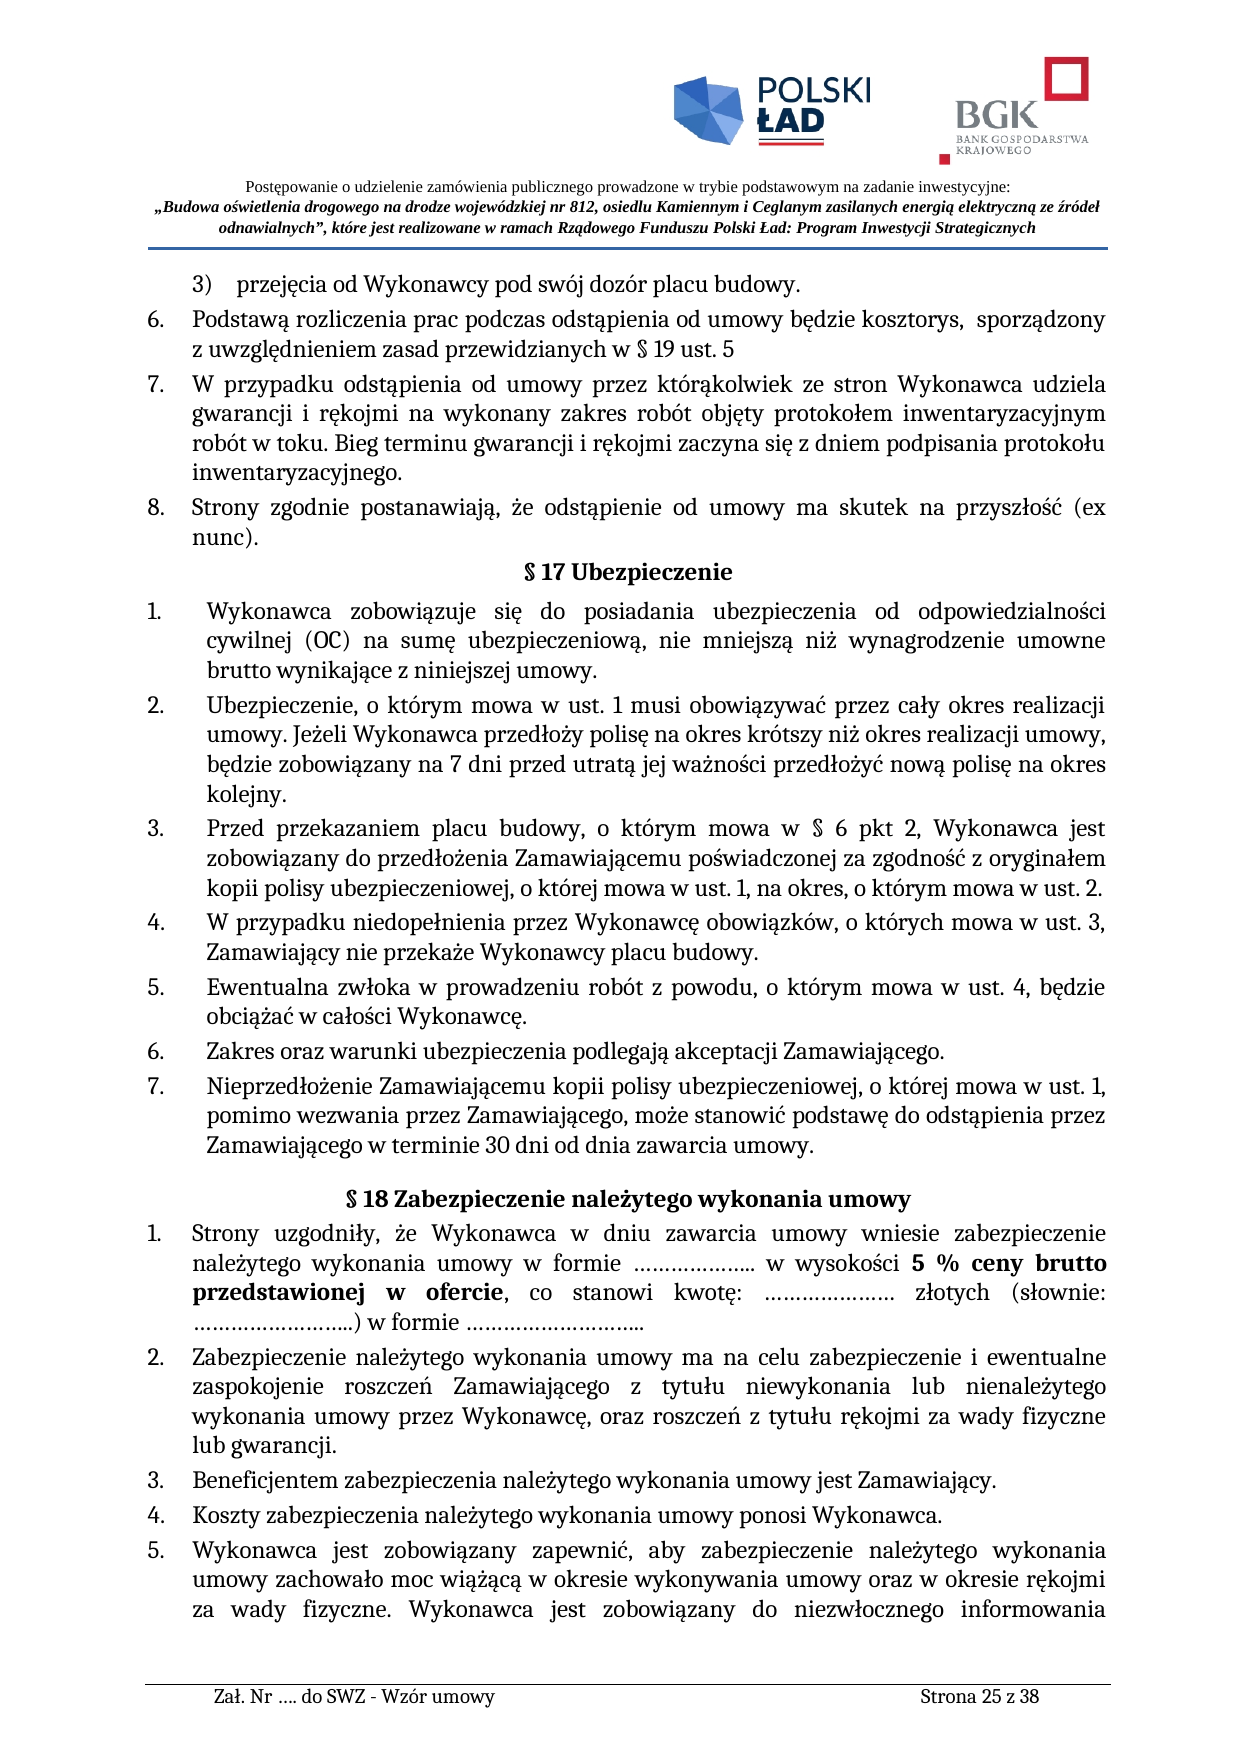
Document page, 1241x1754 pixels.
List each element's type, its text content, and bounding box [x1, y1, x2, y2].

list Ubezpieczenie, o którym mowa w ust. 1 musi obowiązywać przez cały okres realizacji umowy. Jeżeli Wykonawca przedłoży polisę na okres krótszy niż okres realizacji umowy, będzie zobowiązany na 7 dni przed utratą jej ważności przedłożyć nową polisę na okres kolejny. [147, 691, 1107, 808]
list W przypadku odstąpienia od umowy przez którąkolwiek ze stron Wykonawca udziela gwarancji i rękojmi na wykonany zakres robót objęty protokołem inwentaryzacyjnym robót w toku. Bieg terminu gwarancji i rękojmi zaczyna się z dniem podpisania protokołu inwentaryzacyjnego. [147, 369, 1107, 487]
list Ewentualna zwłoka w prowadzeniu robót z powodu, o którym mowa w ust. 4, będzie obciążać w całości Wykonawcę. [147, 973, 1107, 1031]
list W przypadku niedopełnienia przez Wykonawcę obowiązków, o których mowa w ust. 3, Zamawiający nie przekaże Wykonawcy placu budowy. [147, 908, 1107, 967]
list Zabezpieczenie należytego wykonania umowy ma na celu zabezpieczenie i ewentualne zaspokojenie roszczeń Zamawiającego z tytułu niewykonania lub nienależytego wykonania umowy przez Wykonawcę, oraz roszczeń z tytułu rękojmi za wady fizyczne lub gwarancji. [147, 1343, 1107, 1460]
subtitle § 18 Zabezpieczenie należytego wykonania umowy [155, 1184, 1100, 1213]
list Wykonawca zobowiązuje się do posiadania ubezpieczenia od odpowiedzialności cywilnej (OC) na sumę ubezpieczeniową, nie mniejszą niż wynagrodzenie umowne brutto wynikające z niniejszej umowy. [147, 597, 1107, 685]
list Strony uzgodniły, że Wykonawca w dniu zawarcia umowy wniesie zabezpieczenie należytego wykonania umowy w formie ……………….. w wysokości 5 % ceny brutto przedstawionej w ofercie, co stanowi kwotę: ………………… złotych (słownie: ……………………..) w formie ……………………….. [147, 1219, 1107, 1337]
list Strony zgodnie postanawiają, że odstąpienie od umowy ma skutek na przyszłość (ex nunc). [147, 493, 1107, 551]
list Przed przekazaniem placu budowy, o którym mowa w § 6 pkt 2, Wykonawca jest zobowiązany do przedłożenia Zamawiającemu poświadczonej za zgodność z oryginałem kopii polisy ubezpieczeniowej, o której mowa w ust. 1, na okres, o którym mowa w ust. 2. [147, 814, 1107, 902]
list Nieprzedłożenie Zamawiającemu kopii polisy ubezpieczeniowej, o której mowa w ust. 1, pomimo wezwania przez Zamawiającego, może stanowić podstawę do odstąpienia przez Zamawiającego w terminie 30 dni od dnia zawarcia umowy. [147, 1072, 1107, 1160]
list Zakres oraz warunki ubezpieczenia podlegają akceptacji Zamawiającego. [147, 1037, 1107, 1066]
list Podstawą rozliczenia prac podczas odstąpienia od umowy będzie kosztorys, sporządzony z uwzględnieniem zasad przewidzianych w § 19 ust. 5 [147, 305, 1107, 363]
list Koszty zabezpieczenia należytego wykonania umowy ponosi Wykonawca. [147, 1501, 1107, 1530]
list Beneficjentem zabezpieczenia należytego wykonania umowy jest Zamawiający. [147, 1466, 1107, 1495]
picture [662, 44, 895, 175]
subtitle § 17 Ubezpieczenie [155, 557, 1100, 586]
list Wykonawca jest zobowiązany zapewnić, aby zabezpieczenie należytego wykonania umowy zachowało moc wiążącą w okresie wykonywania umowy oraz w okresie rękojmi za wady fizyczne. Wykonawca jest zobowiązany do niezwłocznego informowania [147, 1536, 1107, 1624]
picture [923, 44, 1109, 175]
list przejęcia od Wykonawcy pod swój dozór placu budowy. [192, 270, 1107, 299]
